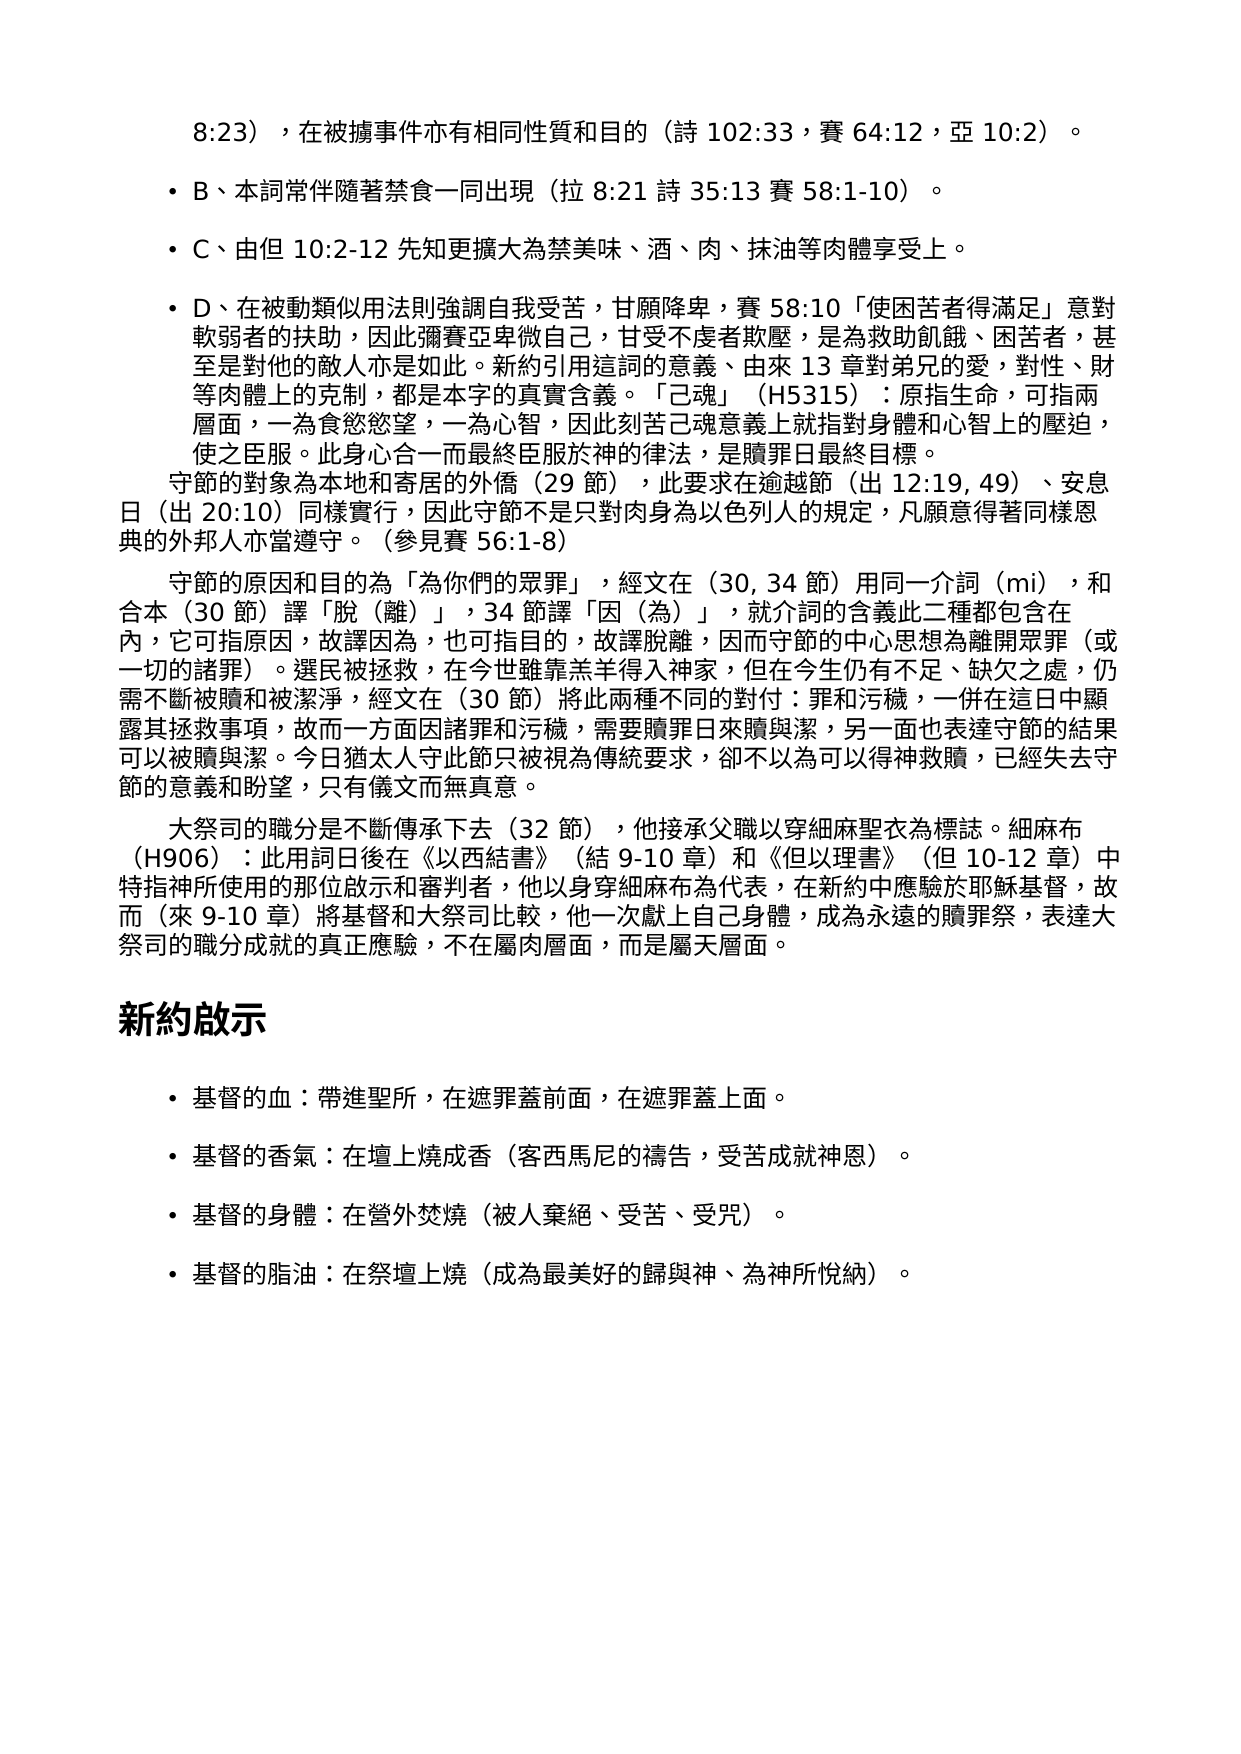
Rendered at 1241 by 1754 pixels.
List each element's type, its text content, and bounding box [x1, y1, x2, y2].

list B、本詞常伴隨著禁食一同出現（拉 8:21 詩 35:13 賽 58:1-10）。 [177, 177, 1122, 206]
text 守節的原因和目的為「為你們的眾罪」，經文在（30, 34 節）用同一介詞（mi），和合本（30 節）譯「脫（離）」，34 節譯「因（為）」，就介詞的含義此二種都包含在內，它可指原因，故譯因為，也可指目的，故譯脫離，因而守節的中心思想為離開眾罪（或一切的諸罪）。選民被拯救，在今世雖靠羔羊得入神家，但在今生仍有不足、缺欠之處，仍需不斷被贖和被潔淨，經文在（30 節）將此兩種不同的對付：罪和污穢，一併在這日中顯露其拯救事項，故而一方面因諸罪和污穢，需要贖罪日來贖與潔，另一面也表達守節的結果可以被贖與潔。今日猶太人守此節只被視為傳統要求，卻不以為可以得神救贖，已經失去守節的意義和盼望，只有儀文而無真意。 [118, 569, 1122, 802]
list 基督的血：帶進聖所，在遮罪蓋前面，在遮罪蓋上面。 [177, 1084, 1122, 1113]
list 8:23），在被擄事件亦有相同性質和目的（詩 102:33，賽 64:12，亞 10:2）。 [177, 118, 1122, 147]
list C、由但 10:2-12 先知更擴大為禁美味、酒、肉、抹油等肉體享受上。 [177, 235, 1122, 264]
subtitle 新約啟示 [118, 998, 1122, 1042]
list 基督的身體：在營外焚燒（被人棄絕、受苦、受咒）。 [177, 1201, 1122, 1230]
list 基督的脂油：在祭壇上燒（成為最美好的歸與神、為神所悅納）。 [177, 1260, 1122, 1289]
list 基督的香氣：在壇上燒成香（客西馬尼的禱告，受苦成就神恩）。 [177, 1142, 1122, 1172]
list D、在被動類似用法則強調自我受苦，甘願降卑，賽 58:10「使困苦者得滿足」意對軟弱者的扶助，因此彌賽亞卑微自己，甘受不虔者欺壓，是為救助飢餓、困苦者，甚至是對他的敵人亦是如此。新約引用這詞的意義、由來 13 章對弟兄的愛，對性、財等肉體上的克制，都是本字的真實含義。「己魂」（H5315）：原指生命，可指兩層面，一為食慾慾望，一為心智，因此刻苦己魂意義上就指對身體和心智上的壓迫，使之臣服。此身心合一而最終臣服於神的律法，是贖罪日最終目標。 [177, 294, 1122, 469]
text 守節的對象為本地和寄居的外僑（29 節），此要求在逾越節（出 12:19, 49）、安息日（出 20:10）同樣實行，因此守節不是只對肉身為以色列人的規定，凡願意得著同樣恩典的外邦人亦當遵守。（參見賽 56:1-8） [118, 469, 1122, 557]
text 大祭司的職分是不斷傳承下去（32 節），他接承父職以穿細麻聖衣為標誌。細麻布（H906）：此用詞日後在《以西結書》（結 9-10 章）和《但以理書》（但 10-12 章）中特指神所使用的那位啟示和審判者，他以身穿細麻布為代表，在新約中應驗於耶穌基督，故而（來 9-10 章）將基督和大祭司比較，他一次獻上自己身體，成為永遠的贖罪祭，表達大祭司的職分成就的真正應驗，不在屬肉層面，而是屬天層面。 [118, 815, 1122, 961]
